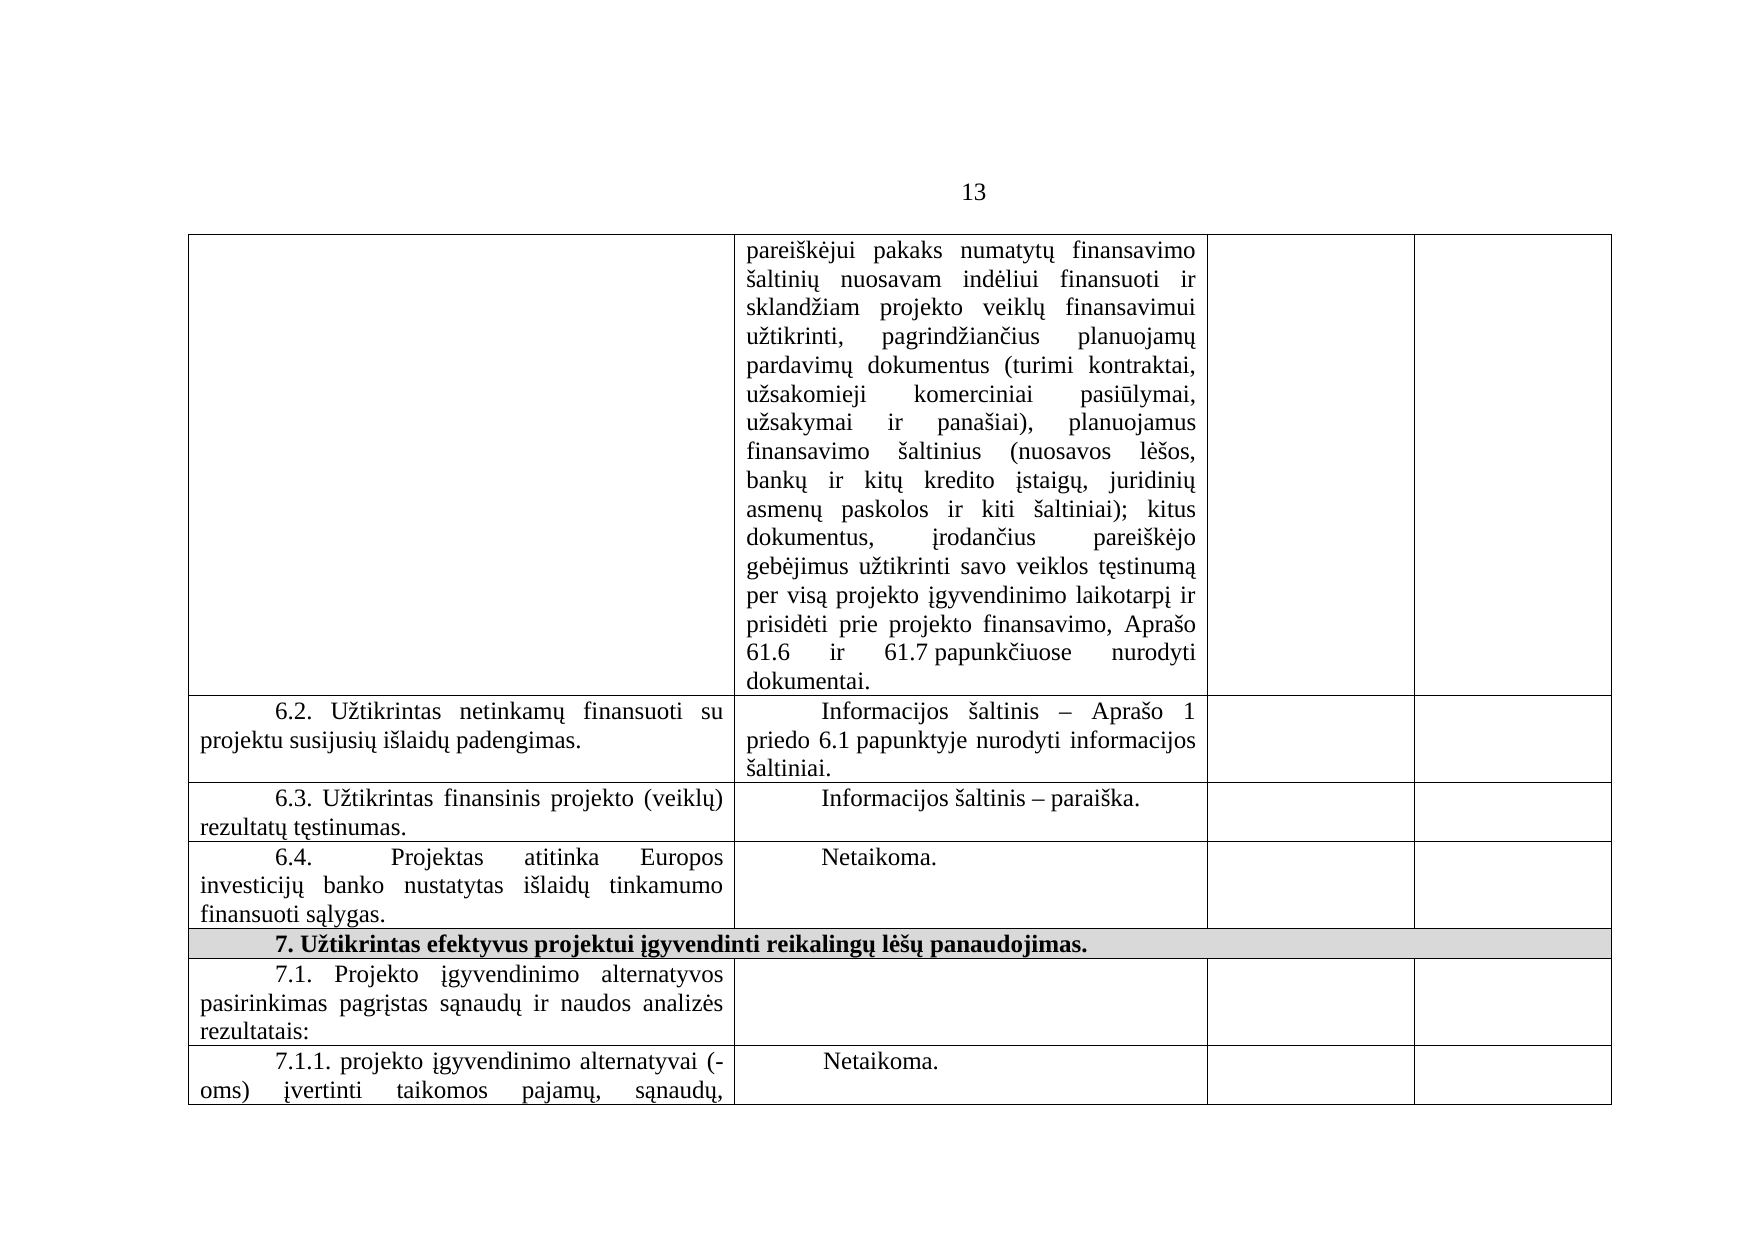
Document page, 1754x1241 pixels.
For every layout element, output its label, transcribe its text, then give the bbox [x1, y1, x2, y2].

table_cell Informacijos šaltinis – paraiška. [735, 783, 1207, 841]
table_cell [1208, 842, 1414, 928]
table_cell Netaikoma. [735, 842, 1207, 928]
table_cell [1415, 783, 1611, 841]
table_cell [1415, 235, 1611, 695]
table_cell [1415, 842, 1611, 928]
table_cell 7.1. Projekto įgyvendinimo alternatyvos pasirinkimas pagrįstas sąnaudų ir naudos analizės rezultatais: [189, 959, 734, 1045]
table_cell pareiškėjui pakaks numatytų finansavimo šaltinių nuosavam indėliui finansuoti ir sklandžiam projekto veiklų finansavimui užtikrinti, pagrindžiančius planuojamų pardavimų dokumentus (turimi kontraktai, užsakomieji komerciniai pasiūlymai, užsakymai ir panašiai), planuojamus finansavimo šaltinius (nuosavos lėšos, bankų ir kitų kredito įstaigų, juridinių asmenų paskolos ir kiti šaltiniai); kitus dokumentus, įrodančius pareiškėjo gebėjimus užtikrinti savo veiklos tęstinumą per visą projekto įgyvendinimo laikotarpį ir prisidėti prie projekto finansavimo, Aprašo 61.6 ir 61.7 papunkčiuose nurodyti dokumentai. [735, 235, 1207, 695]
table_cell [1415, 696, 1611, 782]
table_cell [189, 235, 734, 695]
table_cell Informacijos šaltinis – Aprašo 1 priedo 6.1 papunktyje nurodyti informacijos šaltiniai. [735, 696, 1207, 782]
table_cell [1208, 1046, 1414, 1104]
table_cell [735, 959, 1207, 1045]
table_cell [1208, 696, 1414, 782]
table_cell [1208, 235, 1414, 695]
table_cell 7.1.1. projekto įgyvendinimo alternatyvai (-oms) įvertinti taikomos pajamų, sąnaudų, [189, 1046, 734, 1104]
table_cell 6.4. Projektas atitinka Europos investicijų banko nustatytas išlaidų tinkamumo finansuoti sąlygas. [189, 842, 734, 928]
table_cell [1415, 1046, 1611, 1104]
table_cell 7. Užtikrintas efektyvus projektui įgyvendinti reikalingų lėšų panaudojimas. [189, 929, 1611, 958]
table_cell Netaikoma. [735, 1046, 1207, 1104]
table_cell [1208, 959, 1414, 1045]
table_cell [1415, 959, 1611, 1045]
table_cell 6.2. Užtikrintas netinkamų finansuoti su projektu susijusių išlaidų padengimas. [189, 696, 734, 782]
table_cell [1208, 783, 1414, 841]
table_cell 6.3. Užtikrintas finansinis projekto (veiklų) rezultatų tęstinumas. [189, 783, 734, 841]
